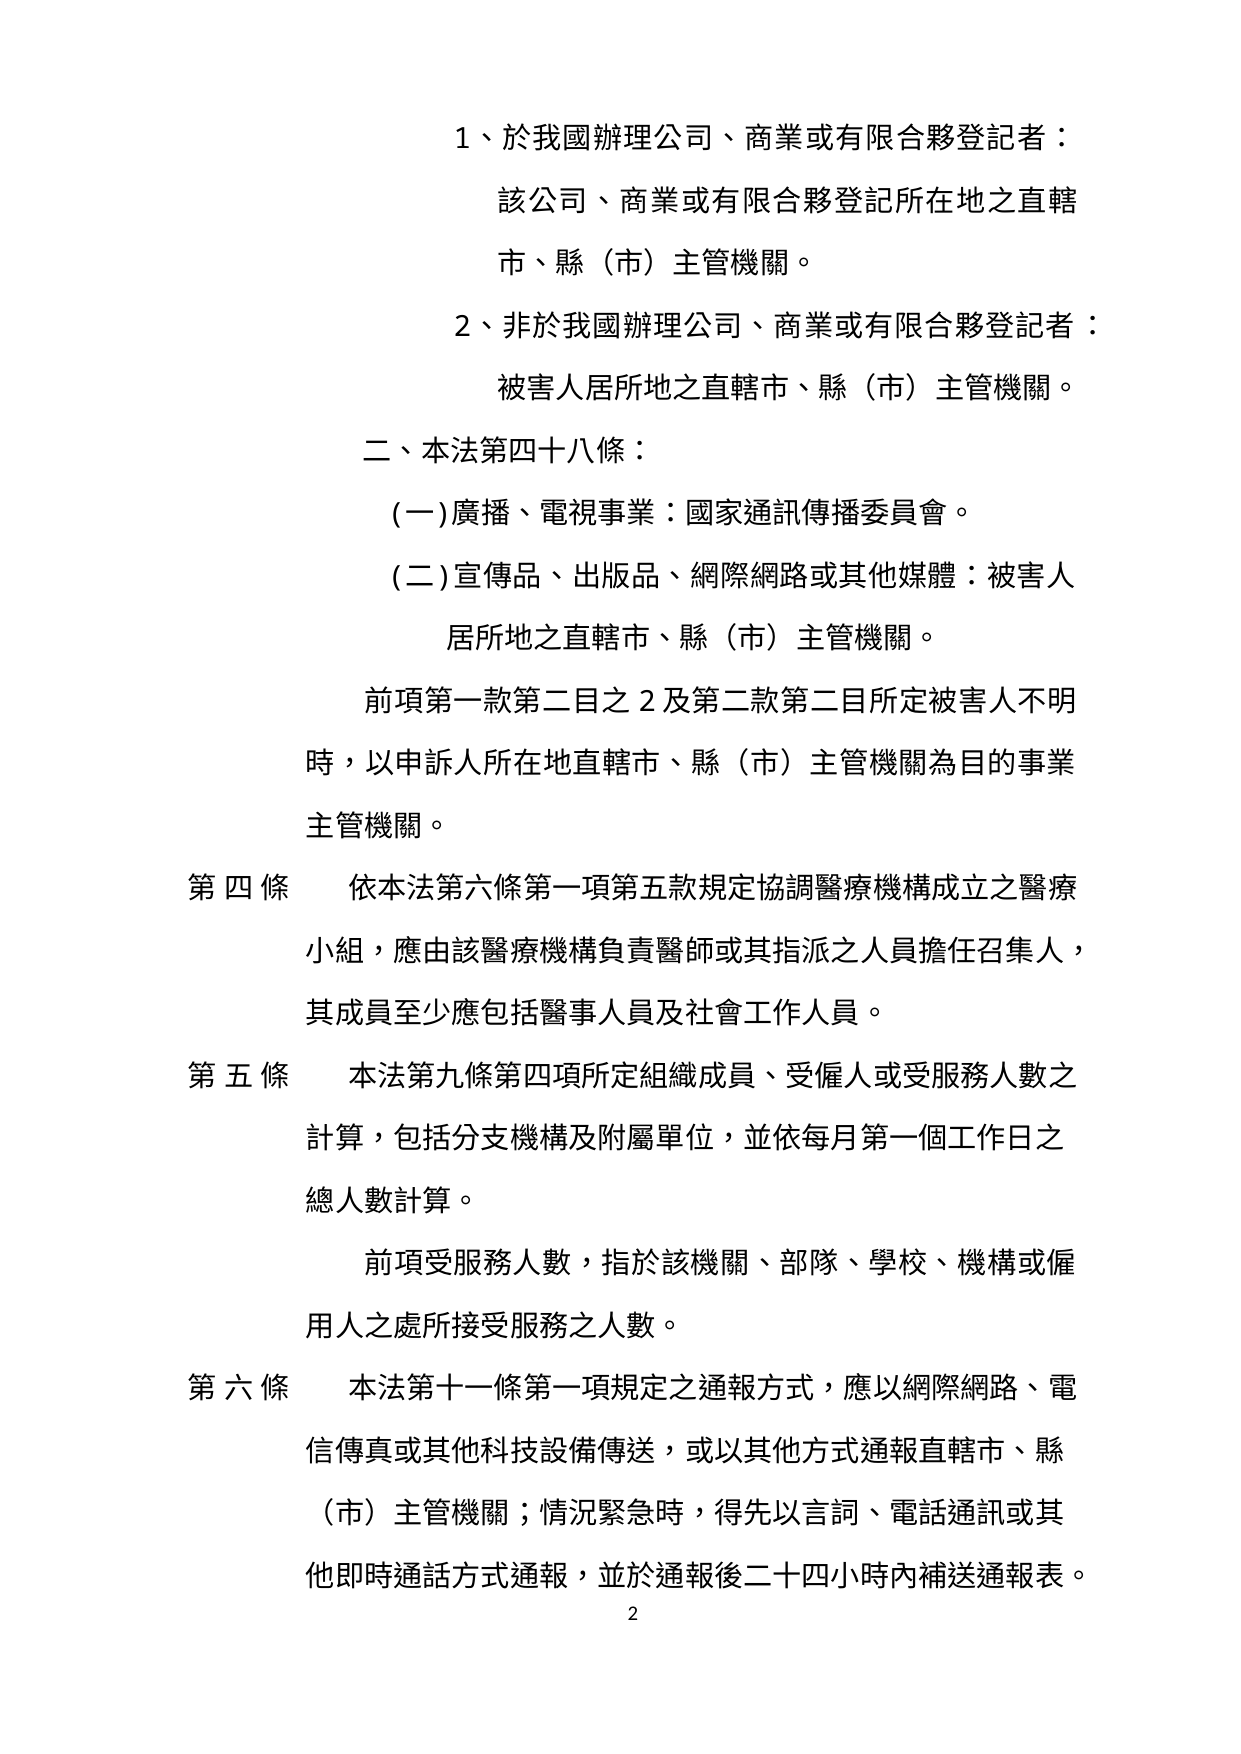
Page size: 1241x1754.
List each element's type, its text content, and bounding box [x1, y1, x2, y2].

text 第四條 依本法第六條第一項第五款規定協調醫療機構成立之醫療小組，應由該醫療機構負責醫師或其指派之人員擔任召集人，其成員至少應包括醫事人員及社會工作人員。 [187, 844, 1078, 1032]
text 二、本法第四十八條： [362, 407, 1078, 469]
text 1、於我國辦理公司、商業或有限合夥登記者：該公司、商業或有限合夥登記所在地之直轄市、縣（市）主管機關。 [453, 94, 1078, 282]
text 前項第一款第二目之2及第二款第二目所定被害人不明時，以申訴人所在地直轄市、縣（市）主管機關為目的事業主管機關。 [306, 657, 1078, 844]
text (一)廣播、電視事業：國家通訊傳播委員會。 [387, 469, 1078, 532]
text 第六條 本法第十一條第一項規定之通報方式，應以網際網路、電信傳真或其他科技設備傳送，或以其他方式通報直轄市、縣（市）主管機關；情況緊急時，得先以言詞、電話通訊或其他即時通話方式通報，並於通報後二十四小時內補送通報表。 [187, 1344, 1078, 1594]
text 第五條 本法第九條第四項所定組織成員、受僱人或受服務人數之計算，包括分支機構及附屬單位，並依每月第一個工作日之總人數計算。 [187, 1032, 1078, 1219]
text 2、非於我國辦理公司、商業或有限合夥登記者：被害人居所地之直轄市、縣（市）主管機關。 [453, 282, 1078, 407]
text 前項受服務人數，指於該機關、部隊、學校、機構或僱用人之處所接受服務之人數。 [306, 1219, 1078, 1344]
text (二)宣傳品、出版品、網際網路或其他媒體：被害人居所地之直轄市、縣（市）主管機關。 [387, 532, 1078, 657]
